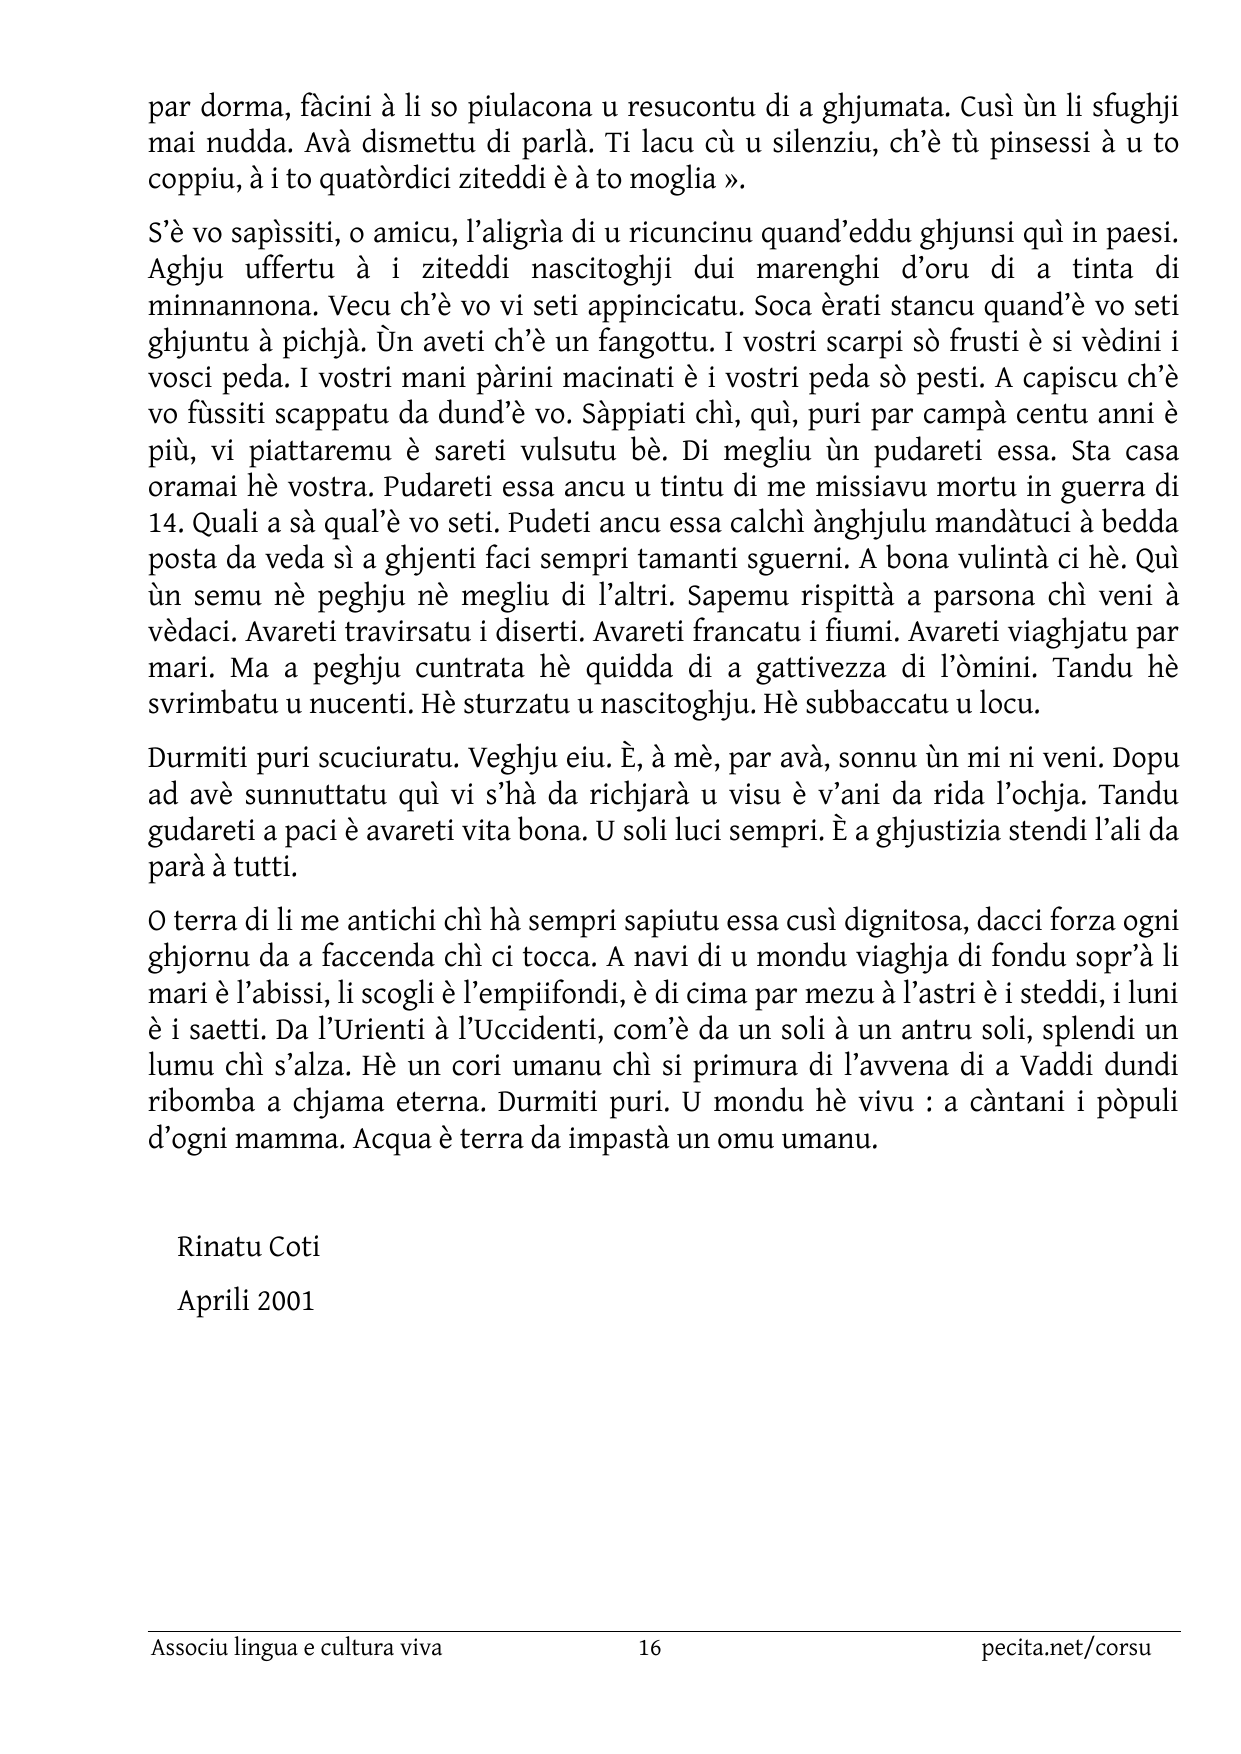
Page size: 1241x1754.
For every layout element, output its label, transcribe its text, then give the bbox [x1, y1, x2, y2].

text Aprili 2001 [177, 1282, 1181, 1318]
text S’è vo sapìssiti, o amicu, l’aligrìa di u ricuncinu quand’eddu ghjunsi quì in paesi. Aghju uffertu à i ziteddi nascitoghji dui marenghi d’oru di a tinta di minnannona. Vecu ch’è vo vi seti appincicatu. Soca èrati stancu quand’è vo seti ghjuntu à pichjà. Ùn aveti ch’è un fangottu. I vostri scarpi sò frusti è si vèdini i vosci peda. I vostri mani pàrini macinati è i vostri peda sò pesti. A capiscu ch’è vo fùssiti scappatu da dund’è vo. Sàppiati chì, quì, puri par campà centu anni è più, vi piattaremu è sareti vulsutu bè. Di megliu ùn pudareti essa. Sta casa oramai hè vostra. Pudareti essa ancu u tintu di me missiavu mortu in guerra di 14. Quali a sà qual’è vo seti. Pudeti ancu essa calchì ànghjulu mandàtuci à bedda posta da veda sì a ghjenti faci sempri tamanti sguerni. A bona vulintà ci hè. Quì ùn semu nè peghju nè megliu di l’altri. Sapemu rispittà a parsona chì veni à vèdaci. Avareti travirsatu i diserti. Avareti francatu i fiumi. Avareti viaghjatu par mari. Ma a peghju cuntrata hè quidda di a gattivezza di l’òmini. Tandu hè svrimbatu u nucenti. Hè sturzatu u nascitoghju. Hè subbaccatu u locu. [148, 215, 1181, 722]
text par dorma, fàcini à li so piulacona u resucontu di a ghjumata. Cusì ùn li sfughji mai nudda. Avà dismettu di parlà. Ti lacu cù u silenziu, ch’è tù pinsessi à u to coppiu, à i to quatòrdici ziteddi è à to moglia ». [148, 88, 1181, 197]
text O terra di li me antichi chì hà sempri sapiutu essa cusì dignitosa, dacci forza ogni ghjornu da a faccenda chì ci tocca. A navi di u mondu viaghja di fondu sopr’à li mari è l’abissi, li scogli è l’empiifondi, è di cima par mezu à l’astri è i steddi, i luni è i saetti. Da l’Urienti à l’Uccidenti, com’è da un soli à un antru soli, splendi un lumu chì s’alza. Hè un cori umanu chì si primura di l’avvena di a Vaddi dundi ribomba a chjama eterna. Durmiti puri. U mondu hè vivu : a càntani i pòpuli d’ogni mamma. Acqua è terra da impastà un omu umanu. [148, 903, 1181, 1157]
text Durmiti puri scuciuratu. Veghju eiu. È, à mè, par avà, sonnu ùn mi ni veni. Dopu ad avè sunnuttatu quì vi s’hà da richjarà u visu è v’ani da rida l’ochja. Tandu gudareti a paci è avareti vita bona. U soli luci sempri. È a ghjustizia stendi l’ali da parà à tutti. [148, 740, 1181, 885]
text Rinatu Coti [177, 1228, 1181, 1264]
